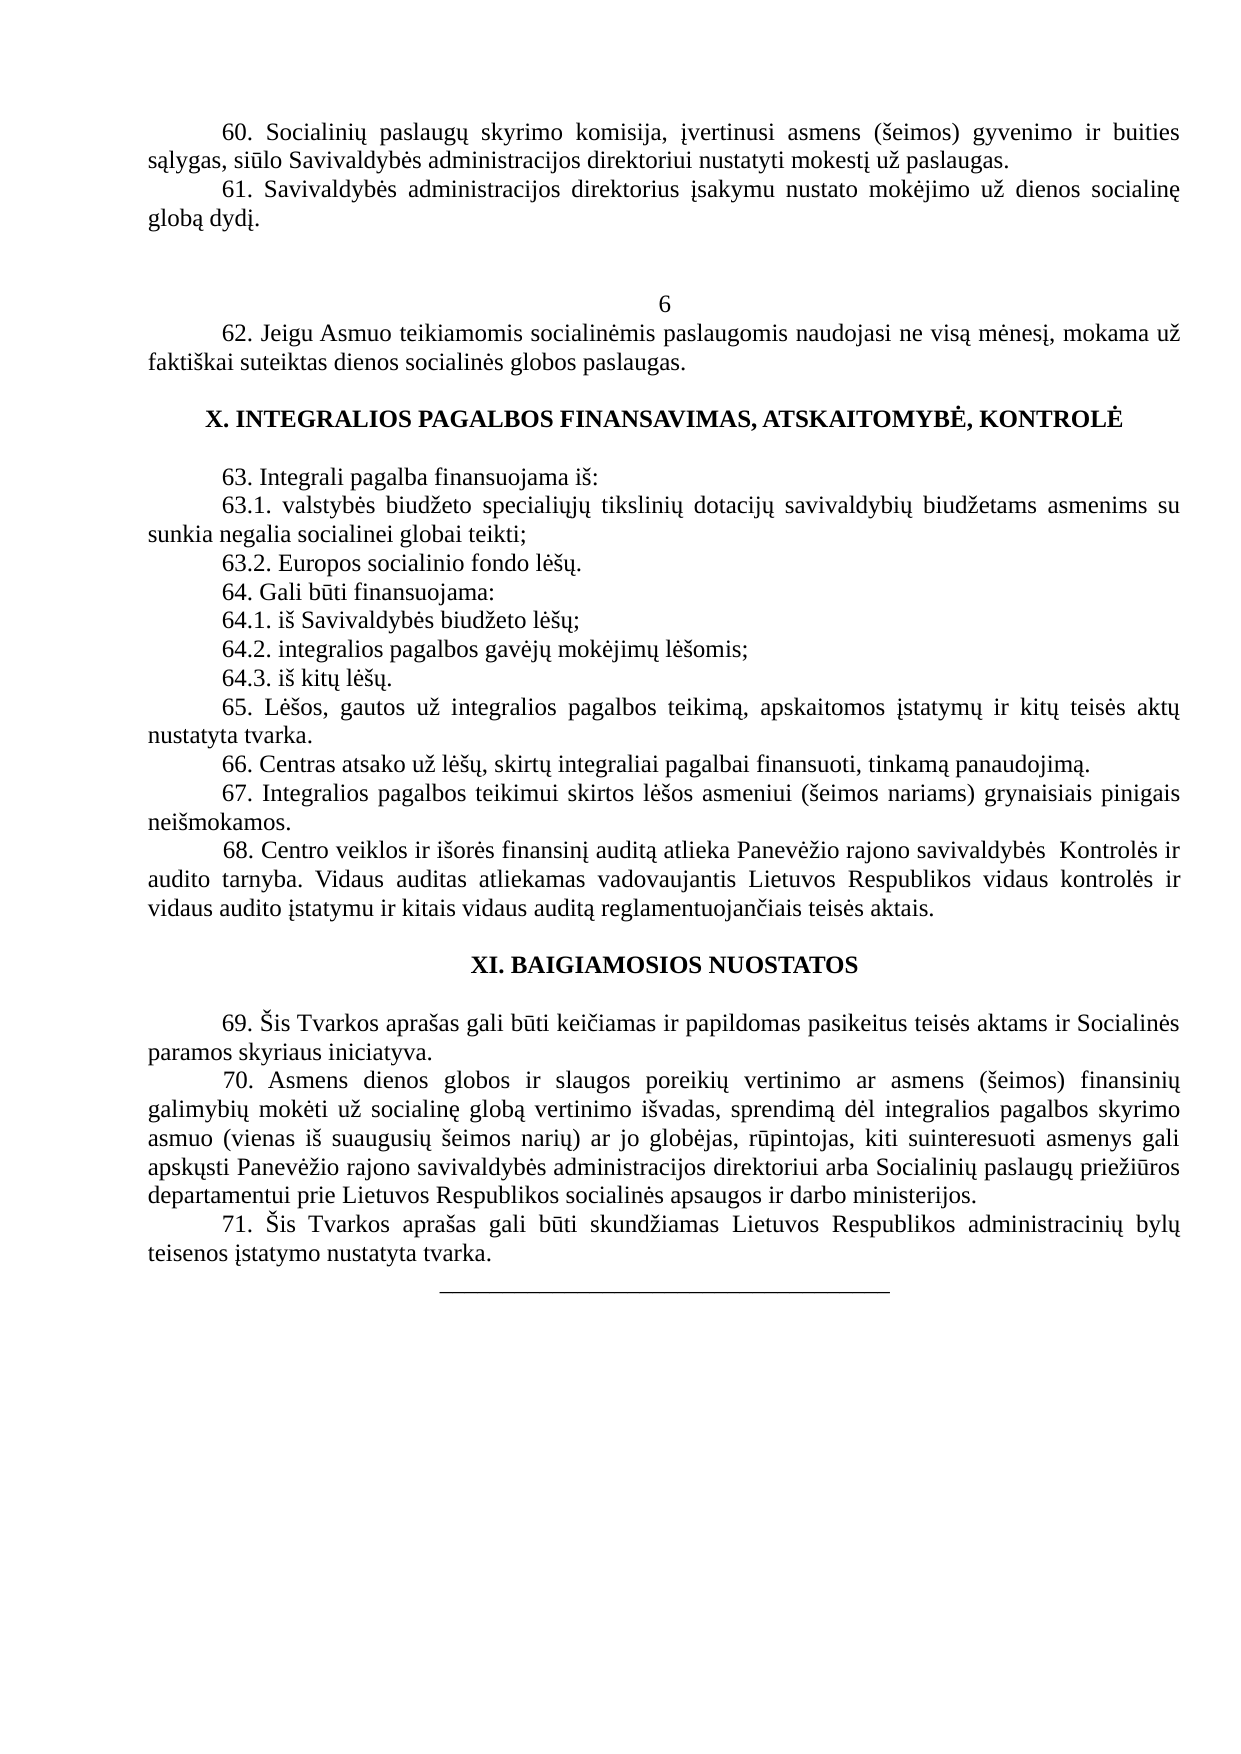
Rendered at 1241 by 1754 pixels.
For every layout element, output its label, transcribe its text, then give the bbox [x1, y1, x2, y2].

text 64. Gali būti finansuojama: [148, 577, 1181, 605]
text XI. BAIGIAMOSIOS NUOSTATOS [148, 950, 1181, 979]
text 66. Centras atsako už lėšų, skirtų integraliai pagalbai finansuoti, tinkamą panaudojimą. [148, 749, 1181, 778]
text 68. Centro veiklos ir išorės finansinį auditą atlieka Panevėžio rajono savivaldybės Kontrolės ir audito tarnyba. Vidaus auditas atliekamas vadovaujantis Lietuvos Respublikos vidaus kontrolės ir vidaus audito įstatymu ir kitais vidaus auditą reglamentuojančiais teisės aktais. [148, 835, 1181, 922]
text 62. Jeigu Asmuo teikiamomis socialinėmis paslaugomis naudojasi ne visą mėnesį, mokama už faktiškai suteiktas dienos socialinės globos paslaugas. [148, 318, 1181, 375]
text 6 [148, 289, 1181, 318]
text 60. Socialinių paslaugų skyrimo komisija, įvertinusi asmens (šeimos) gyvenimo ir buities sąlygas, siūlo Savivaldybės administracijos direktoriui nustatyti mokestį už paslaugas. [148, 117, 1181, 174]
text 65. Lėšos, gautos už integralios pagalbos teikimą, apskaitomos įstatymų ir kitų teisės aktų nustatyta tvarka. [148, 692, 1181, 749]
text X. INTEGRALIOS PAGALBOS FINANSAVIMAS, ATSKAITOMYBĖ, KONTROLĖ [148, 404, 1181, 433]
text 71. Šis Tvarkos aprašas gali būti skundžiamas Lietuvos Respublikos administracinių bylų teisenos įstatymo nustatyta tvarka. [148, 1209, 1181, 1267]
text ____________________________________ [148, 1267, 1181, 1295]
text 64.2. integralios pagalbos gavėjų mokėjimų lėšomis; [148, 634, 1181, 663]
text 63.1. valstybės biudžeto specialiųjų tikslinių dotacijų savivaldybių biudžetams asmenims su sunkia negalia socialinei globai teikti; [148, 490, 1181, 548]
text 70. Asmens dienos globos ir slaugos poreikių vertinimo ar asmens (šeimos) finansinių galimybių mokėti už socialinę globą vertinimo išvadas, sprendimą dėl integralios pagalbos skyrimo asmuo (vienas iš suaugusių šeimos narių) ar jo globėjas, rūpintojas, kiti suinteresuoti asmenys gali apskųsti Panevėžio rajono savivaldybės administracijos direktoriui arba Socialinių paslaugų priežiūros departamentui prie Lietuvos Respublikos socialinės apsaugos ir darbo ministerijos. [148, 1065, 1181, 1209]
text 64.3. iš kitų lėšų. [148, 663, 1181, 692]
text 61. Savivaldybės administracijos direktorius įsakymu nustato mokėjimo už dienos socialinę globą dydį. [148, 174, 1181, 232]
text 69. Šis Tvarkos aprašas gali būti keičiamas ir papildomas pasikeitus teisės aktams ir Socialinės paramos skyriaus iniciatyva. [148, 1008, 1181, 1065]
text 63.2. Europos socialinio fondo lėšų. [148, 548, 1181, 577]
text 63. Integrali pagalba finansuojama iš: [148, 462, 1181, 490]
text 67. Integralios pagalbos teikimui skirtos lėšos asmeniui (šeimos nariams) grynaisiais pinigais neišmokamos. [148, 778, 1181, 835]
text 64.1. iš Savivaldybės biudžeto lėšų; [148, 605, 1181, 634]
